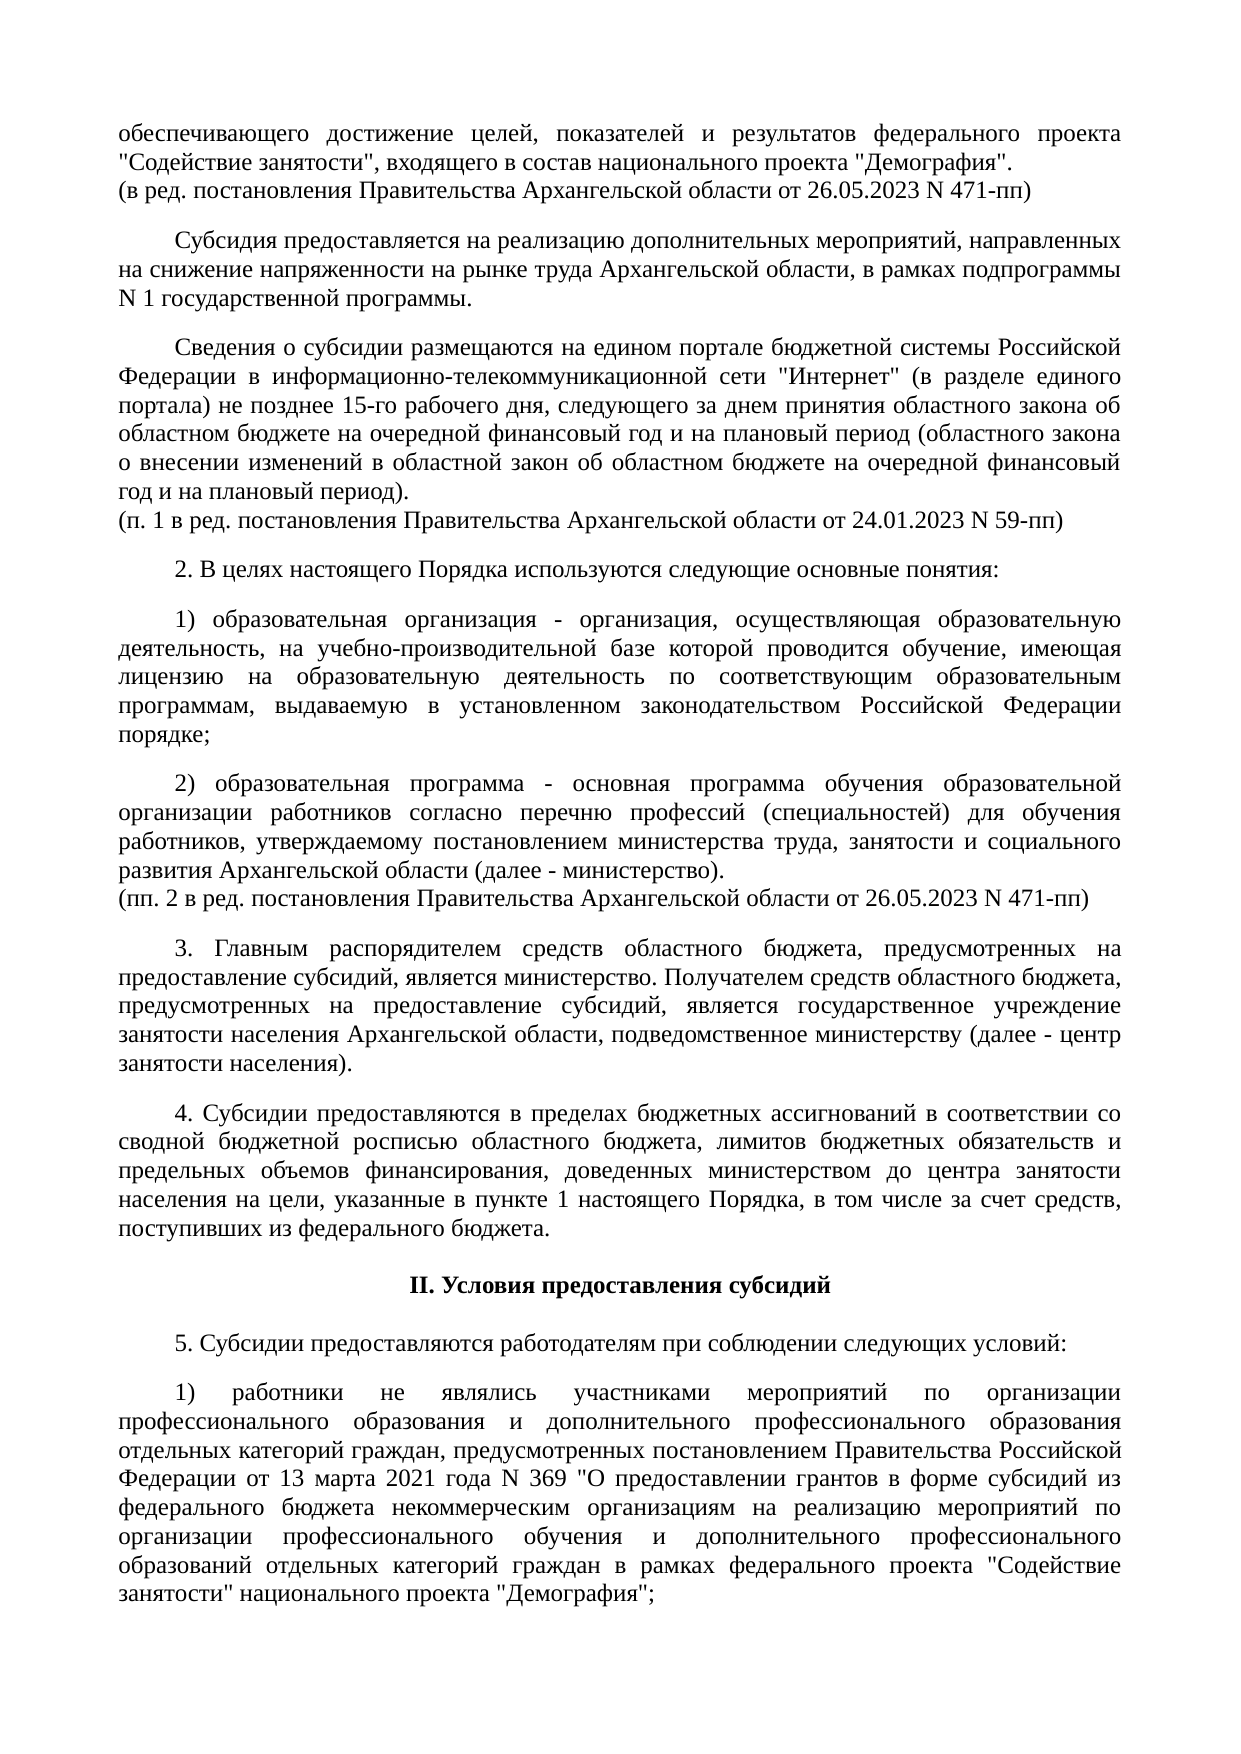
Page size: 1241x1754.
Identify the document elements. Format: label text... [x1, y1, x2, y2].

subtitle II. Условия предоставления субсидий [118, 1270, 1122, 1299]
text 5. Субсидии предоставляются работодателям при соблюдении следующих условий: [118, 1328, 1122, 1356]
text (пп. 2 в ред. постановления Правительства Архангельской области от 26.05.2023 N 471-пп) [118, 883, 1122, 912]
text 4. Субсидии предоставляются в пределах бюджетных ассигнований в соответствии со сводной бюджетной росписью областного бюджета, лимитов бюджетных обязательств и предельных объемов финансирования, доведенных министерством до центра занятости населения на цели, указанные в пункте 1 настоящего Порядка, в том числе за счет средств, поступивших из федерального бюджета. [118, 1098, 1122, 1241]
text 2) образовательная программа - основная программа обучения образовательной организации работников согласно перечню профессий (специальностей) для обучения работников, утверждаемому постановлением министерства труда, занятости и социального развития Архангельской области (далее - министерство). [118, 768, 1122, 883]
text (п. 1 в ред. постановления Правительства Архангельской области от 24.01.2023 N 59-пп) [118, 505, 1122, 533]
text 3. Главным распорядителем средств областного бюджета, предусмотренных на предоставление субсидий, является министерство. Получателем средств областного бюджета, предусмотренных на предоставление субсидий, является государственное учреждение занятости населения Архангельской области, подведомственное министерству (далее - центр занятости населения). [118, 933, 1122, 1077]
text (в ред. постановления Правительства Архангельской области от 26.05.2023 N 471-пп) [118, 176, 1122, 204]
text Сведения о субсидии размещаются на едином портале бюджетной системы Российской Федерации в информационно-телекоммуникационной сети "Интернет" (в разделе единого портала) не позднее 15-го рабочего дня, следующего за днем принятия областного закона об областном бюджете на очередной финансовый год и на плановый период (областного закона о внесении изменений в областной закон об областном бюджете на очередной финансовый год и на плановый период). [118, 332, 1122, 505]
text 1) образовательная организация - организация, осуществляющая образовательную деятельность, на учебно-производительной базе которой проводится обучение, имеющая лицензию на образовательную деятельность по соответствующим образовательным программам, выдаваемую в установленном законодательством Российской Федерации порядке; [118, 604, 1122, 748]
text 1) работники не являлись участниками мероприятий по организации профессионального образования и дополнительного профессионального образования отдельных категорий граждан, предусмотренных постановлением Правительства Российской Федерации от 13 марта 2021 года N 369 "О предоставлении грантов в форме субсидий из федерального бюджета некоммерческим организациям на реализацию мероприятий по организации профессионального обучения и дополнительного профессионального образований отдельных категорий граждан в рамках федерального проекта "Содействие занятости" национального проекта "Демография"; [118, 1377, 1122, 1607]
text 2. В целях настоящего Порядка используются следующие основные понятия: [118, 554, 1122, 583]
text обеспечивающего достижение целей, показателей и результатов федерального проекта "Содействие занятости", входящего в состав национального проекта "Демография". [118, 118, 1122, 176]
text Субсидия предоставляется на реализацию дополнительных мероприятий, направленных на снижение напряженности на рынке труда Архангельской области, в рамках подпрограммы N 1 государственной программы. [118, 225, 1122, 311]
